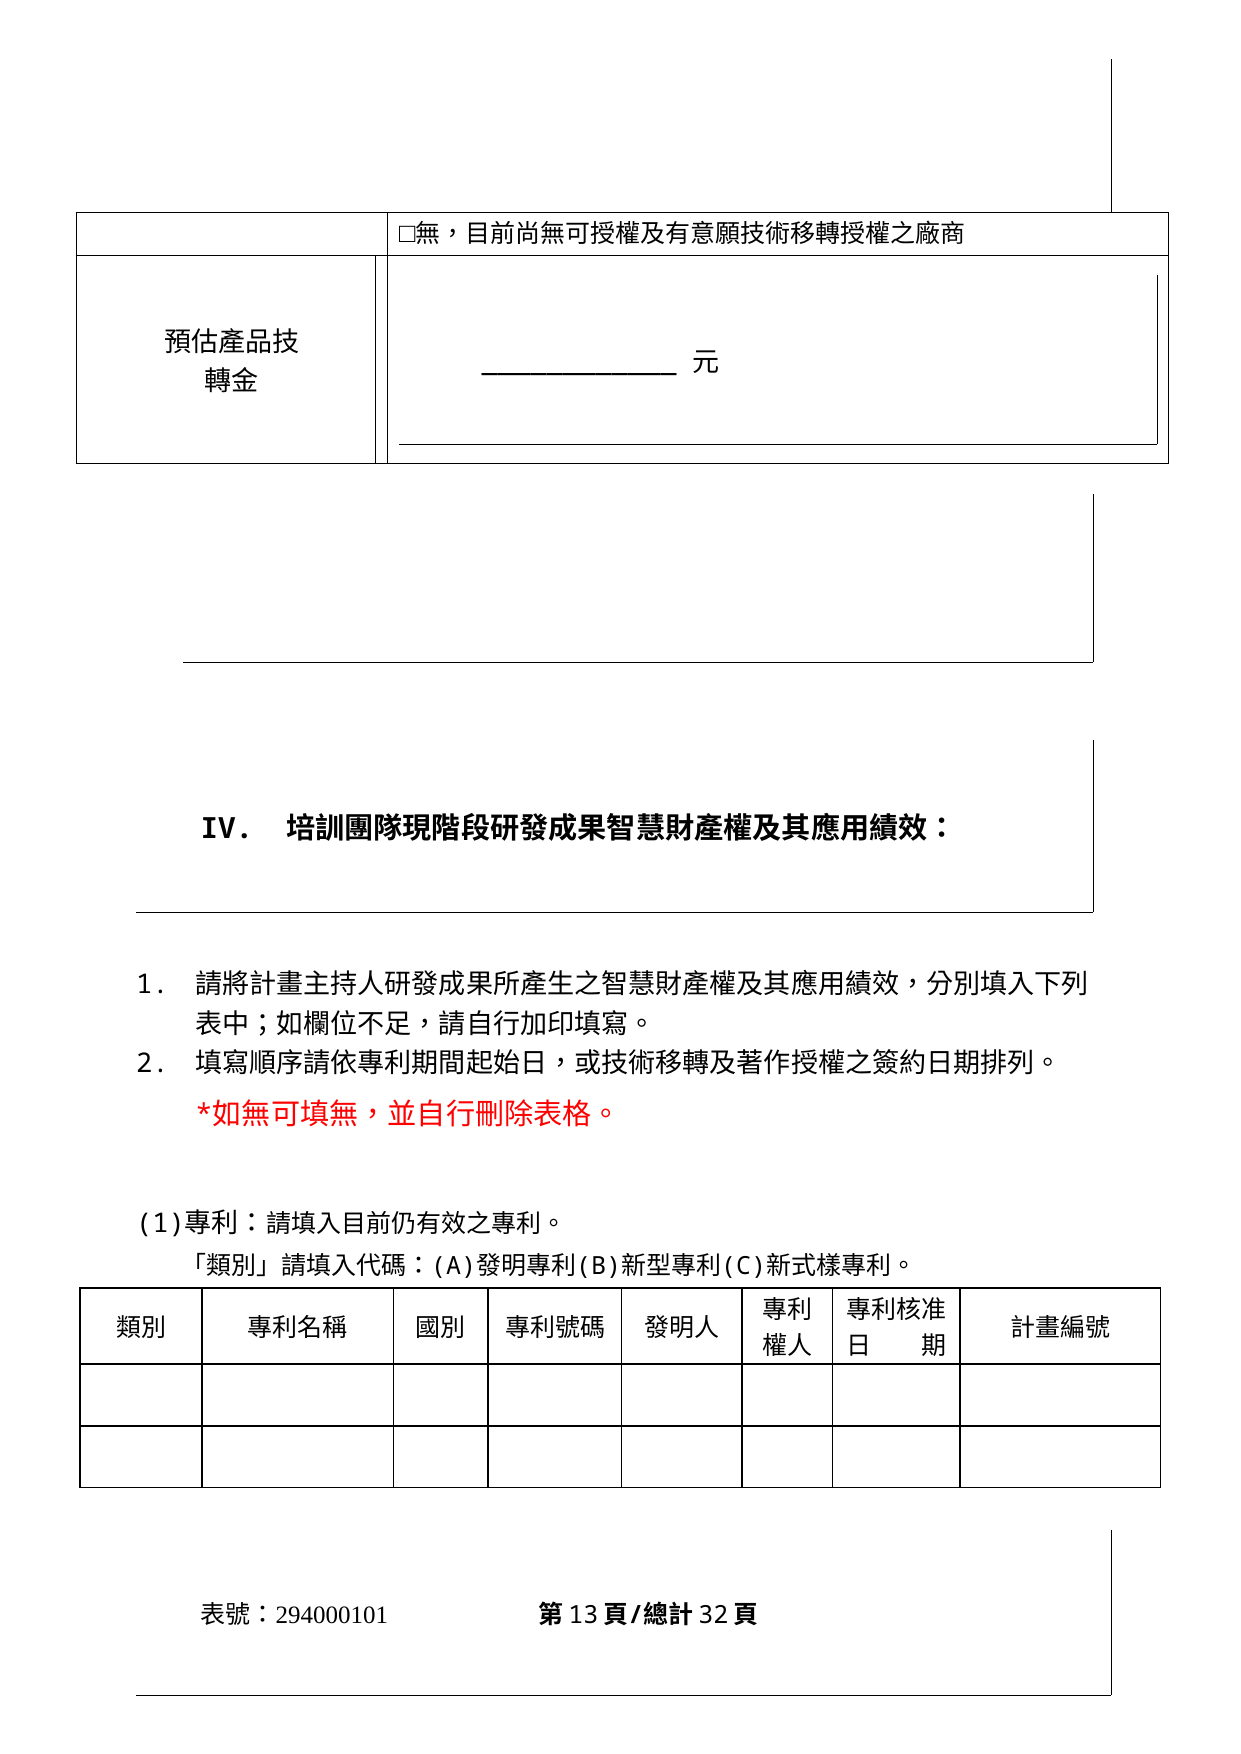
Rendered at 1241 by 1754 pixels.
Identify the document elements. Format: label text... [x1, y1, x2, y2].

table_cell [77, 213, 387, 254]
table_cell [489, 1365, 621, 1425]
table_header 發明人 [622, 1289, 741, 1363]
text (1)專利：請填入目前仍有效之專利。 「類別」請填入代碼：(A)發明專利(B)新型專利(C)新式樣專利。 [136, 1201, 1104, 1282]
table_cell [743, 1427, 832, 1487]
table_cell [622, 1427, 741, 1487]
table_header 專利核准日 期 [833, 1289, 959, 1363]
table_header 專利名稱 [203, 1289, 393, 1363]
table_cell [394, 1365, 487, 1425]
table_cell □無，目前尚無可授權及有意願技術移轉授權之廠商 [388, 213, 1168, 254]
table_cell [622, 1365, 741, 1425]
text *如無可填無，並自行刪除表格。 [195, 1091, 1104, 1133]
table_cell ____________ 元 [388, 256, 1168, 463]
table_cell [376, 256, 387, 463]
list 填寫順序請依專利期間起始日，或技術移轉及著作授權之簽約日期排列。 [136, 1041, 1104, 1080]
table_cell [203, 1427, 393, 1487]
table_cell [833, 1427, 959, 1487]
table_header 類別 [81, 1289, 201, 1363]
table_header 計畫編號 [961, 1289, 1160, 1363]
table_cell [489, 1427, 621, 1487]
table_cell [961, 1427, 1160, 1487]
table_cell [81, 1365, 201, 1425]
table_cell [743, 1365, 832, 1425]
table_header 專利權人 [743, 1289, 832, 1363]
table_cell [394, 1427, 487, 1487]
table_cell 預估產品技轉金 [77, 256, 375, 463]
list 培訓團隊現階段研發成果智慧財產權及其應用績效： [136, 740, 1093, 912]
table_cell [203, 1365, 393, 1425]
table_cell [81, 1427, 201, 1487]
list 請將計畫主持人研發成果所產生之智慧財產權及其應用績效，分別填入下列表中；如欄位不足，請自行加印填寫。 [136, 962, 1104, 1041]
table_header 專利號碼 [489, 1289, 621, 1363]
table_cell [833, 1365, 959, 1425]
table_cell [961, 1365, 1160, 1425]
table_header 國別 [394, 1289, 487, 1363]
